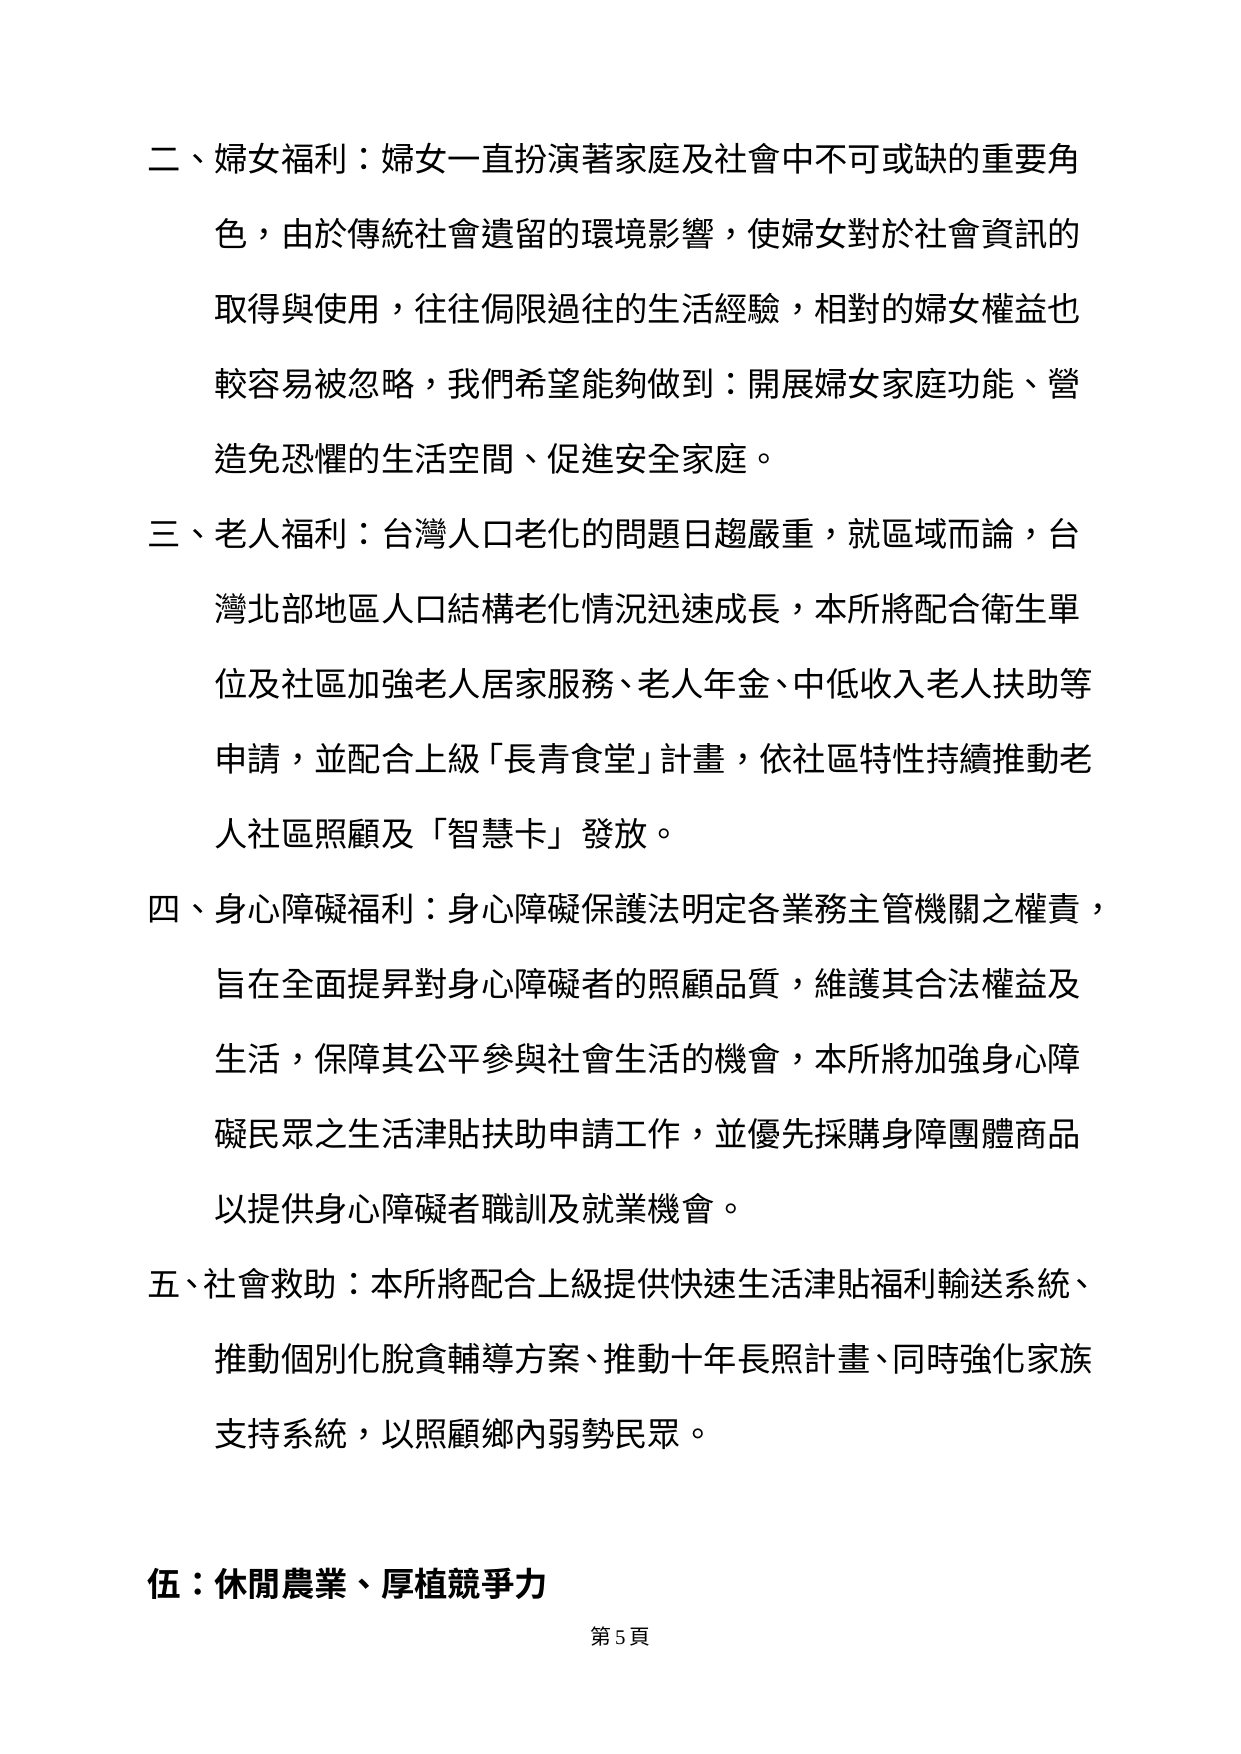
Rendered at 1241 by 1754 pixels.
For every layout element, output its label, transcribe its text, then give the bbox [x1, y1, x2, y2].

text 二、婦女福利：婦女一直扮演著家庭及社會中不可或缺的重要角色，由於傳統社會遺留的環境影響，使婦女對於社會資訊的取得與使用，往往侷限過往的生活經驗，相對的婦女權益也較容易被忽略，我們希望能夠做到：開展婦女家庭功能、營造免恐懼的生活空間、促進安全家庭。 [148, 119, 1092, 494]
text 四、身心障礙福利：身心障礙保護法明定各業務主管機關之權責，旨在全面提昇對身心障礙者的照顧品質，維護其合法權益及生活，保障其公平參與社會生活的機會，本所將加強身心障礙民眾之生活津貼扶助申請工作，並優先採購身障團體商品以提供身心障礙者職訓及就業機會。 [148, 869, 1092, 1244]
text 三、老人福利：台灣人口老化的問題日趨嚴重，就區域而論，台灣北部地區人口結構老化情況迅速成長，本所將配合衛生單位及社區加強老人居家服務、老人年金、中低收入老人扶助等申請，並配合上級「長青食堂」計畫，依社區特性持續推動老人社區照顧及「智慧卡」發放。 [148, 494, 1092, 869]
text 五、社會救助：本所將配合上級提供快速生活津貼福利輸送系統、推動個別化脫貪輔導方案、推動十年長照計畫、同時強化家族支持系統，以照顧鄉內弱勢民眾。 [148, 1244, 1092, 1469]
text 伍：休閒農業、厚植競爭力 [148, 1544, 1092, 1619]
